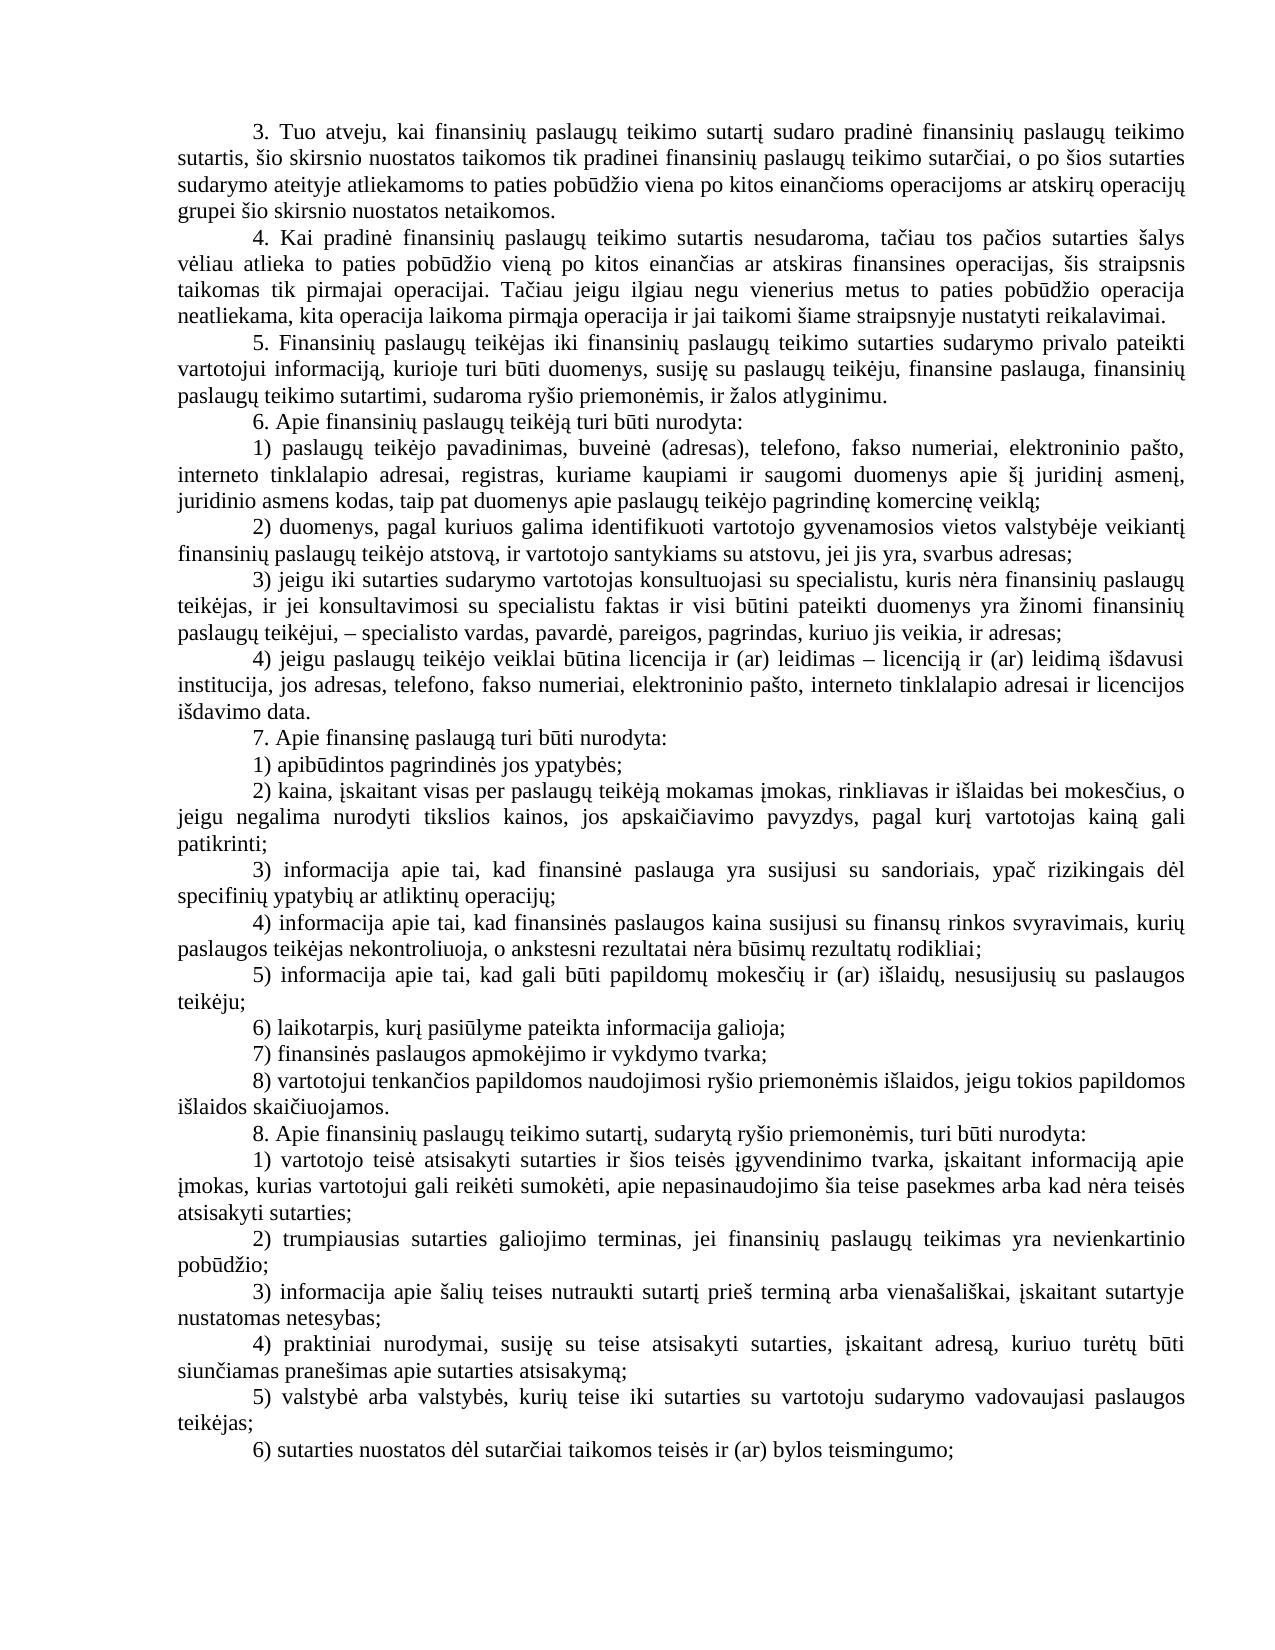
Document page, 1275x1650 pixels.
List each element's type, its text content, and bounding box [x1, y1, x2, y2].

text 6. Apie finansinių paslaugų teikėją turi būti nurodyta: [177, 408, 1186, 434]
text 5) valstybė arba valstybės, kurių teise iki sutarties su vartotoju sudarymo vadovaujasi paslaugos teikėjas; [177, 1383, 1186, 1436]
text 1) paslaugų teikėjo pavadinimas, buveinė (adresas), telefono, fakso numeriai, elektroninio pašto, interneto tinklalapio adresai, registras, kuriame kaupiami ir saugomi duomenys apie šį juridinį asmenį, juridinio asmens kodas, taip pat duomenys apie paslaugų teikėjo pagrindinę komercinę veiklą; [177, 434, 1186, 513]
text 5. Finansinių paslaugų teikėjas iki finansinių paslaugų teikimo sutarties sudarymo privalo pateikti vartotojui informaciją, kurioje turi būti duomenys, susiję su paslaugų teikėju, finansine paslauga, finansinių paslaugų teikimo sutartimi, sudaroma ryšio priemonėmis, ir žalos atlyginimu. [177, 329, 1186, 408]
text 2) trumpiausias sutarties galiojimo terminas, jei finansinių paslaugų teikimas yra nevienkartinio pobūdžio; [177, 1225, 1186, 1278]
text 4) praktiniai nurodymai, susiję su teise atsisakyti sutarties, įskaitant adresą, kuriuo turėtų būti siunčiamas pranešimas apie sutarties atsisakymą; [177, 1330, 1186, 1383]
text 6) laikotarpis, kurį pasiūlyme pateikta informacija galioja; [177, 1014, 1186, 1041]
text 1) apibūdintos pagrindinės jos ypatybės; [177, 751, 1186, 777]
text 3. Tuo atveju, kai finansinių paslaugų teikimo sutartį sudaro pradinė finansinių paslaugų teikimo sutartis, šio skirsnio nuostatos taikomos tik pradinei finansinių paslaugų teikimo sutarčiai, o po šios sutarties sudarymo ateityje atliekamoms to paties pobūdžio viena po kitos einančioms operacijoms ar atskirų operacijų grupei šio skirsnio nuostatos netaikomos. [177, 118, 1186, 223]
text 2) duomenys, pagal kuriuos galima identifikuoti vartotojo gyvenamosios vietos valstybėje veikiantį finansinių paslaugų teikėjo atstovą, ir vartotojo santykiams su atstovu, jei jis yra, svarbus adresas; [177, 513, 1186, 566]
text 3) informacija apie šalių teises nutraukti sutartį prieš terminą arba vienašališkai, įskaitant sutartyje nustatomas netesybas; [177, 1278, 1186, 1330]
text 2) kaina, įskaitant visas per paslaugų teikėją mokamas įmokas, rinkliavas ir išlaidas bei mokesčius, o jeigu negalima nurodyti tikslios kainos, jos apskaičiavimo pavyzdys, pagal kurį vartotojas kainą gali patikrinti; [177, 777, 1186, 856]
text 3) jeigu iki sutarties sudarymo vartotojas konsultuojasi su specialistu, kuris nėra finansinių paslaugų teikėjas, ir jei konsultavimosi su specialistu faktas ir visi būtini pateikti duomenys yra žinomi finansinių paslaugų teikėjui, – specialisto vardas, pavardė, pareigos, pagrindas, kuriuo jis veikia, ir adresas; [177, 566, 1186, 645]
text 7. Apie finansinę paslaugą turi būti nurodyta: [177, 724, 1186, 751]
text 6) sutarties nuostatos dėl sutarčiai taikomos teisės ir (ar) bylos teismingumo; [177, 1436, 1186, 1462]
text 8. Apie finansinių paslaugų teikimo sutartį, sudarytą ryšio priemonėmis, turi būti nurodyta: [177, 1119, 1186, 1146]
text 1) vartotojo teisė atsisakyti sutarties ir šios teisės įgyvendinimo tvarka, įskaitant informaciją apie įmokas, kurias vartotojui gali reikėti sumokėti, apie nepasinaudojimo šia teise pasekmes arba kad nėra teisės atsisakyti sutarties; [177, 1146, 1186, 1225]
text 4. Kai pradinė finansinių paslaugų teikimo sutartis nesudaroma, tačiau tos pačios sutarties šalys vėliau atlieka to paties pobūdžio vieną po kitos einančias ar atskiras finansines operacijas, šis straipsnis taikomas tik pirmajai operacijai. Tačiau jeigu ilgiau negu vienerius metus to paties pobūdžio operacija neatliekama, kita operacija laikoma pirmąja operacija ir jai taikomi šiame straipsnyje nustatyti reikalavimai. [177, 223, 1186, 329]
text 3) informacija apie tai, kad finansinė paslauga yra susijusi su sandoriais, ypač rizikingais dėl specifinių ypatybių ar atliktinų operacijų; [177, 856, 1186, 909]
text 4) jeigu paslaugų teikėjo veiklai būtina licencija ir (ar) leidimas – licenciją ir (ar) leidimą išdavusi institucija, jos adresas, telefono, fakso numeriai, elektroninio pašto, interneto tinklalapio adresai ir licencijos išdavimo data. [177, 645, 1186, 724]
text 7) finansinės paslaugos apmokėjimo ir vykdymo tvarka; [177, 1041, 1186, 1067]
text 8) vartotojui tenkančios papildomos naudojimosi ryšio priemonėmis išlaidos, jeigu tokios papildomos išlaidos skaičiuojamos. [177, 1067, 1186, 1119]
text 4) informacija apie tai, kad finansinės paslaugos kaina susijusi su finansų rinkos svyravimais, kurių paslaugos teikėjas nekontroliuoja, o ankstesni rezultatai nėra būsimų rezultatų rodikliai; [177, 909, 1186, 961]
text 5) informacija apie tai, kad gali būti papildomų mokesčių ir (ar) išlaidų, nesusijusių su paslaugos teikėju; [177, 961, 1186, 1014]
